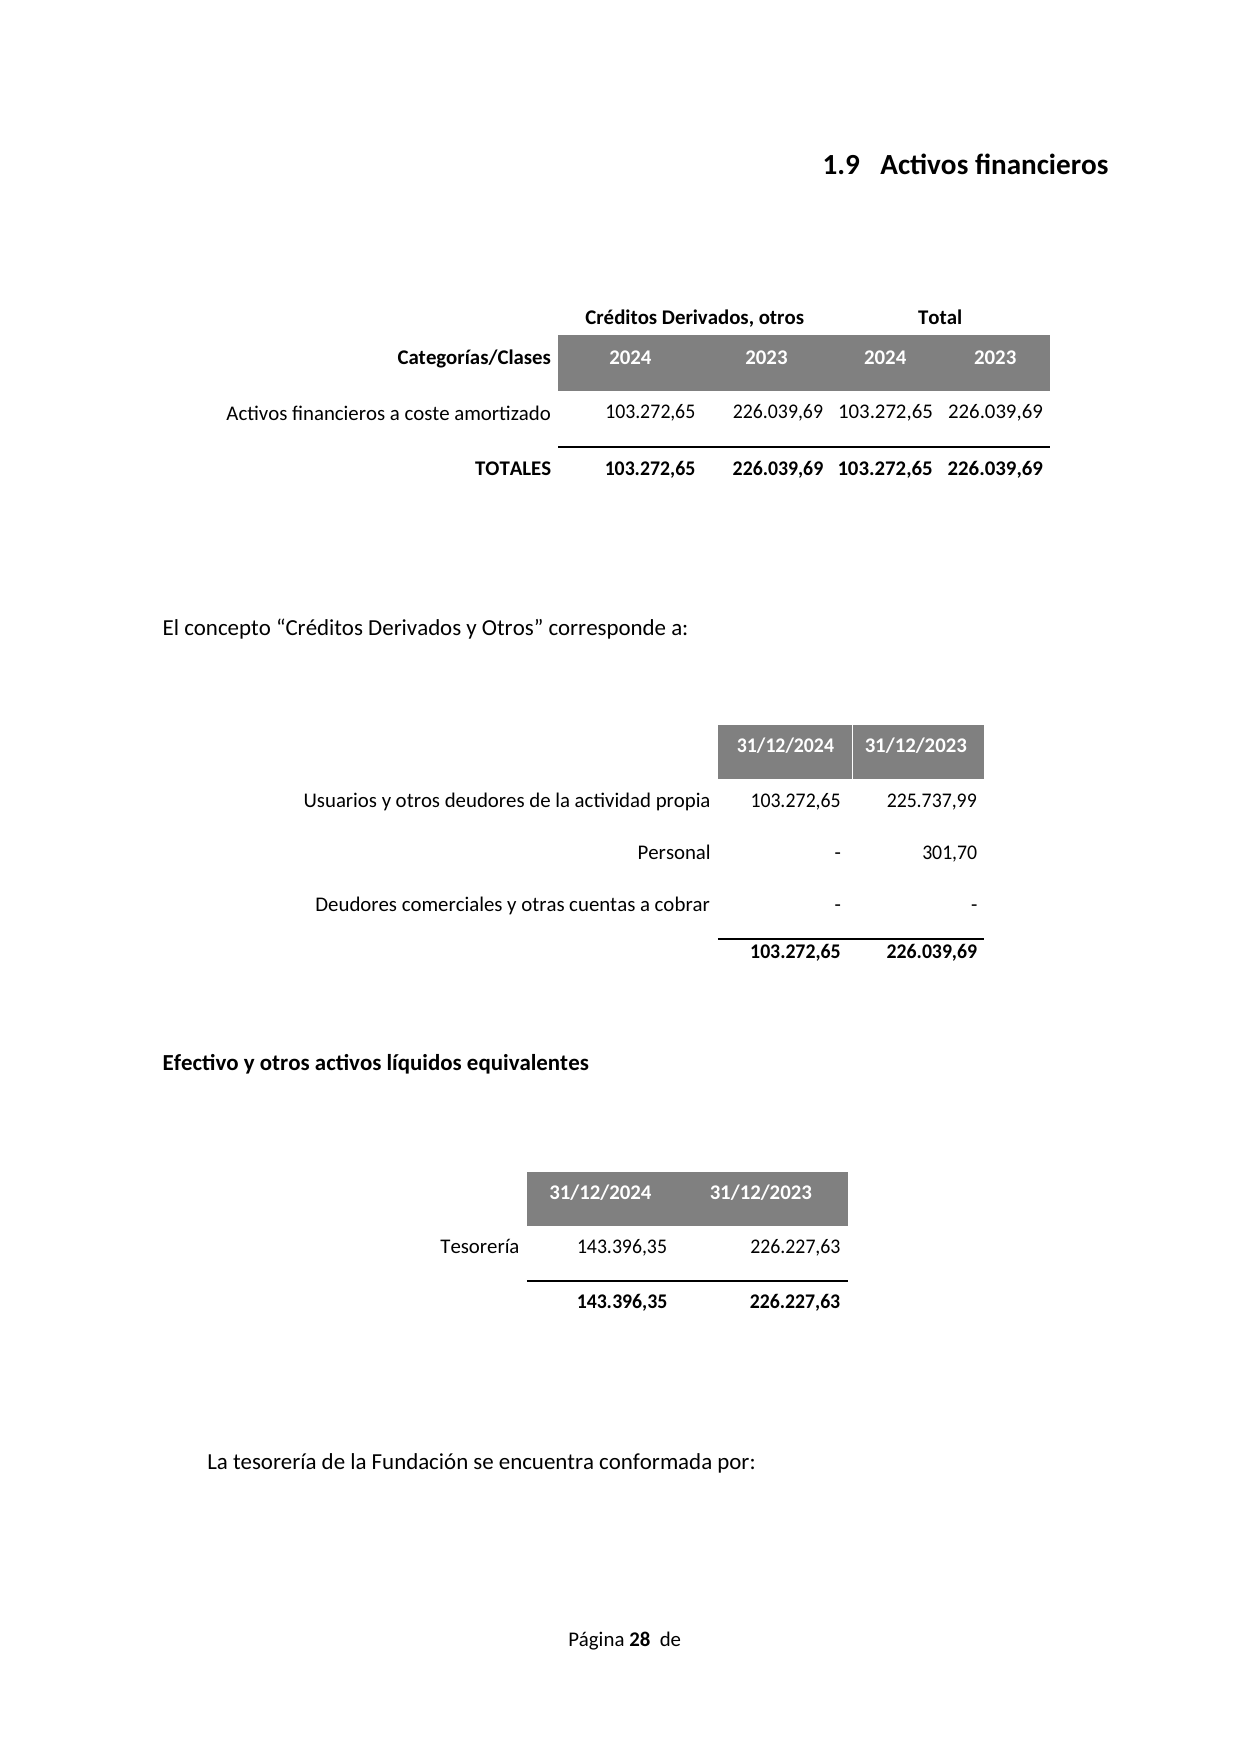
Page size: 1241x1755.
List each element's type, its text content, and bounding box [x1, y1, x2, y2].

table_cell Categorías/Clases [206, 335, 558, 391]
table_cell 103.272,65 [830, 448, 940, 501]
table_cell - [718, 833, 852, 885]
table_cell 143.396,35 [527, 1282, 688, 1334]
subtitle Efectivo y otros activos líquidos equivalentes [162, 1048, 1241, 1076]
table_cell 103.272,65 [718, 940, 852, 983]
table_header [419, 1172, 527, 1226]
table_cell 103.272,65 [558, 391, 711, 446]
table_cell Personal [283, 833, 718, 885]
text La tesorería de la Fundación se encuentra conformada por: [207, 1447, 1241, 1475]
table_cell 301,70 [853, 833, 984, 885]
table_cell 226.039,69 [940, 391, 1050, 446]
table_cell - [718, 885, 852, 938]
table_cell 2024 [830, 335, 940, 391]
table_header 31/12/2024 [718, 725, 852, 779]
table_cell 226.039,69 [853, 940, 984, 983]
table_header 31/12/2023 [853, 725, 984, 779]
table_cell 226.227,63 [688, 1226, 848, 1280]
table_header [283, 725, 718, 779]
text El concepto “Créditos Derivados y Otros” corresponde a: [162, 613, 1241, 641]
table_cell 103.272,65 [558, 448, 711, 501]
table_cell Tesorería [419, 1226, 527, 1280]
table_cell 226.039,69 [711, 391, 830, 446]
table_cell Activos financieros a coste amortizado [206, 391, 558, 446]
table_cell 2024 [558, 335, 711, 391]
list Activos financieros [621, 146, 1108, 181]
table_cell 143.396,35 [527, 1226, 688, 1280]
table_header 31/12/2023 [688, 1172, 848, 1226]
table_cell Usuarios y otros deudores de la actividad propia [283, 779, 718, 833]
table_cell 225.737,99 [853, 779, 984, 833]
table_header Créditos Derivados, otros [206, 308, 830, 335]
table_cell 226.227,63 [688, 1282, 848, 1334]
table_header Total [830, 308, 1050, 335]
table_cell TOTALES [206, 446, 558, 501]
table_cell 226.039,69 [711, 448, 830, 501]
table_cell [419, 1280, 527, 1334]
table_cell 103.272,65 [718, 779, 852, 833]
table_cell 2023 [940, 335, 1050, 391]
table_header 31/12/2024 [527, 1172, 688, 1226]
table_cell 2023 [711, 335, 830, 391]
table_cell 103.272,65 [830, 391, 940, 446]
table_cell [283, 938, 718, 983]
table_cell 226.039,69 [940, 448, 1050, 501]
table_cell Deudores comerciales y otras cuentas a cobrar [283, 885, 718, 938]
table_cell - [853, 885, 984, 938]
